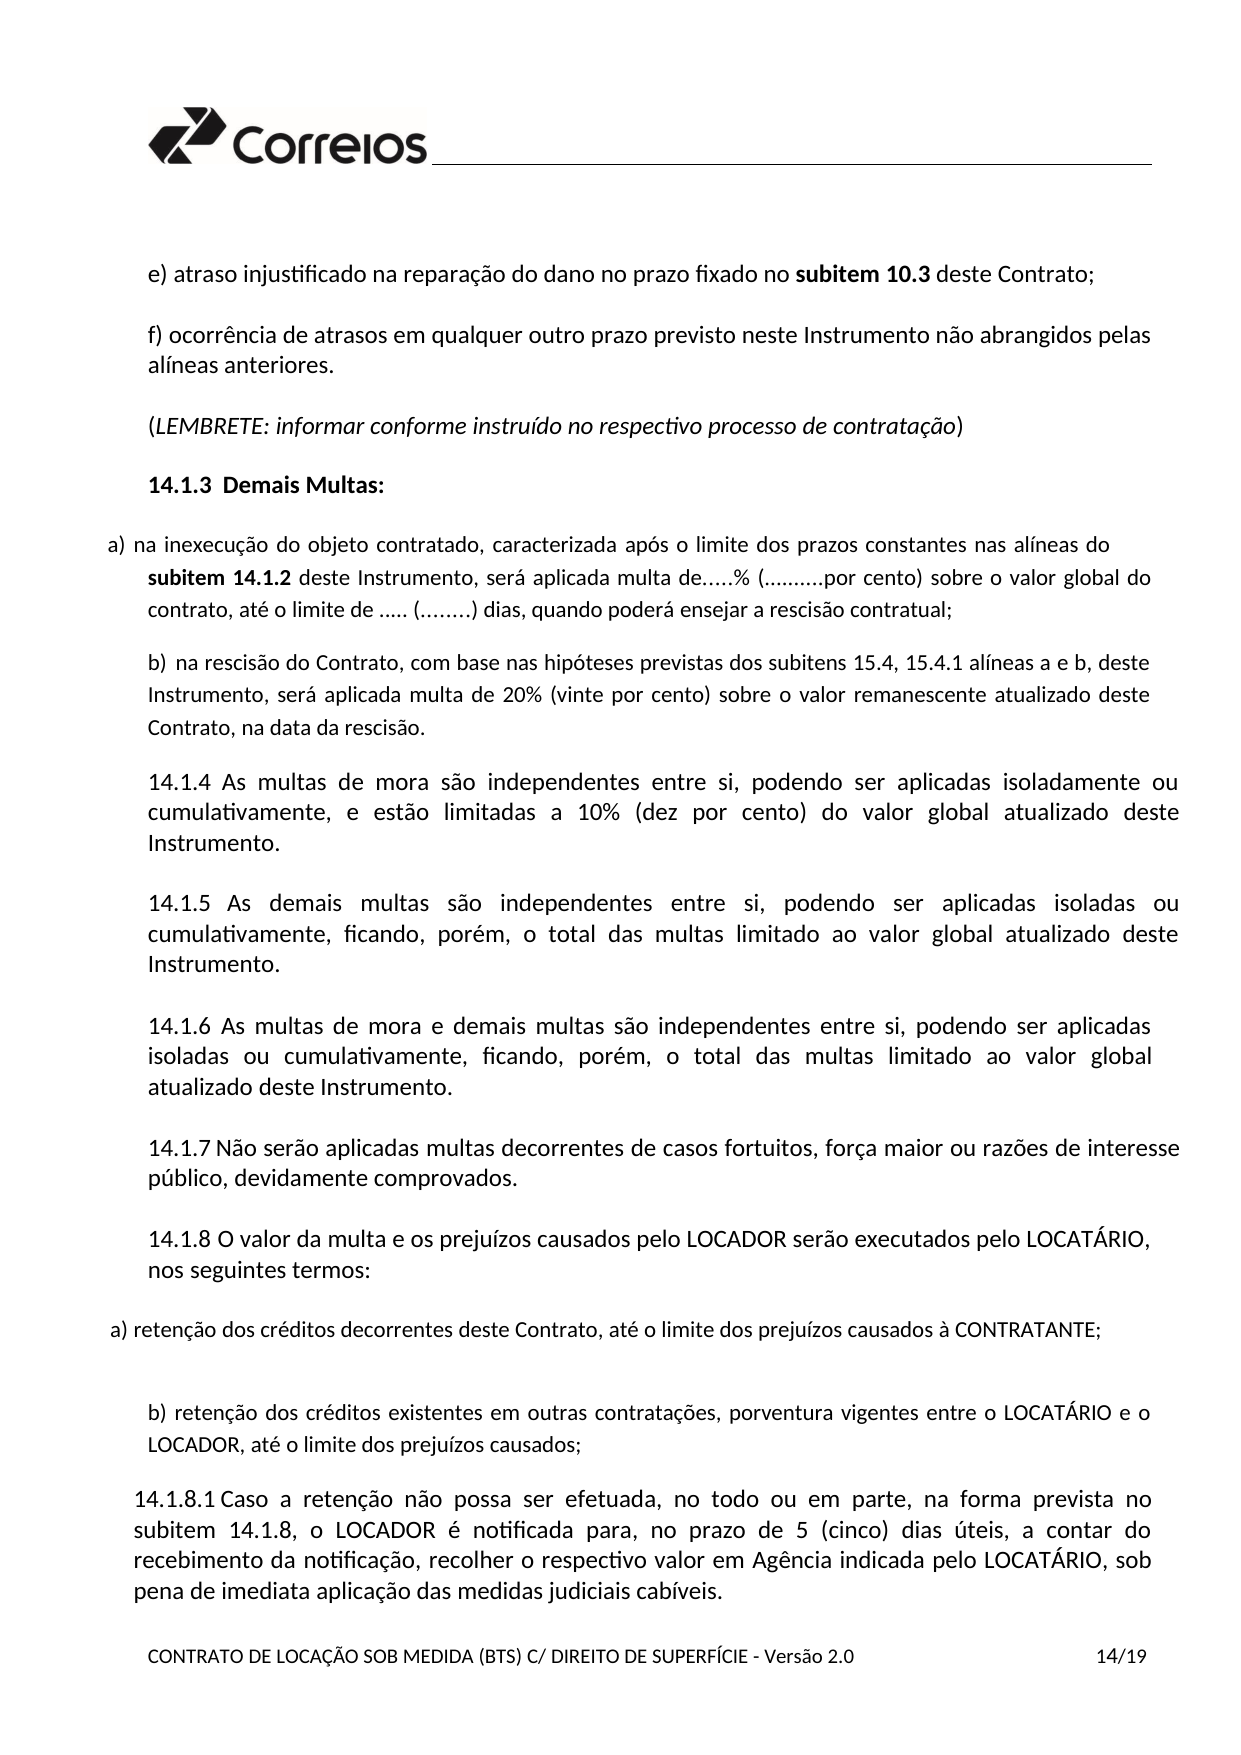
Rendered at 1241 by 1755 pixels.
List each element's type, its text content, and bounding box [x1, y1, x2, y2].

text subitem 14.1.2 deste Instrumento, será aplicada multa de % ( por cento) sobre o valor global do [148, 563, 1180, 591]
list O valor da multa e os prejuízos causados pelo LOCADOR serão executados pelo LOCATÁRIO, nos seguintes termos: [148, 1223, 1152, 1284]
text (LEMBRETE: informar conforme instruído no respectivo processo de contratação) [148, 410, 1180, 441]
list na inexecução do objeto contratado, caracterizada após o limite dos prazos constantes nas alíneas do [107, 531, 1180, 559]
list Demais Multas: [148, 469, 1180, 500]
list Caso a retenção não possa ser efetuada, no todo ou em parte, na forma prevista no subitem 14.1.8, o LOCADOR é notificada para, no prazo de 5 (cinco) dias úteis, a contar do recebimento da notificação, recolher o respectivo valor em Agência indicada pelo LOCATÁRIO, sob pena de imediata aplicação das medidas judiciais cabíveis. [133, 1483, 1152, 1605]
list As multas de mora e demais multas são independentes entre si, podendo ser aplicadas isoladas ou cumulativamente, ficando, porém, o total das multas limitado ao valor global atualizado deste Instrumento. [148, 1010, 1152, 1101]
list retenção dos créditos decorrentes deste Contrato, até o limite dos prejuízos causados à CONTRATANTE; [110, 1315, 1180, 1343]
list na rescisão do Contrato, com base nas hipóteses previstas dos subitens 15.4, 15.4.1 alíneas a e b, deste Instrumento, será aplicada multa de 20% (vinte por cento) sobre o valor remanescente atualizado deste Contrato, na data da rescisão. [148, 648, 1152, 741]
list atraso injustificado na reparação do dano no prazo fixado no subitem 10.3 deste Contrato; [148, 258, 1180, 288]
list ocorrência de atrasos em qualquer outro prazo previsto neste Instrumento não abrangidos pelas alíneas anteriores. [148, 319, 1152, 380]
text contrato, até o limite de ..... ( ) dias, quando poderá ensejar a rescisão contratual; [148, 595, 1180, 623]
list retenção dos créditos existentes em outras contratações, porventura vigentes entre o LOCATÁRIO e o LOCADOR, até o limite dos prejuízos causados; [148, 1398, 1152, 1458]
list As multas de mora são independentes entre si, podendo ser aplicadas isoladamente ou cumulativamente, e estão limitadas a 10% (dez por cento) do valor global atualizado deste Instrumento. [148, 766, 1180, 857]
list Não serão aplicadas multas decorrentes de casos fortuitos, força maior ou razões de interesse público, devidamente comprovados. [148, 1132, 1180, 1193]
list As demais multas são independentes entre si, podendo ser aplicadas isoladas ou cumulativamente, ficando, porém, o total das multas limitado ao valor global atualizado deste Instrumento. [148, 888, 1180, 979]
